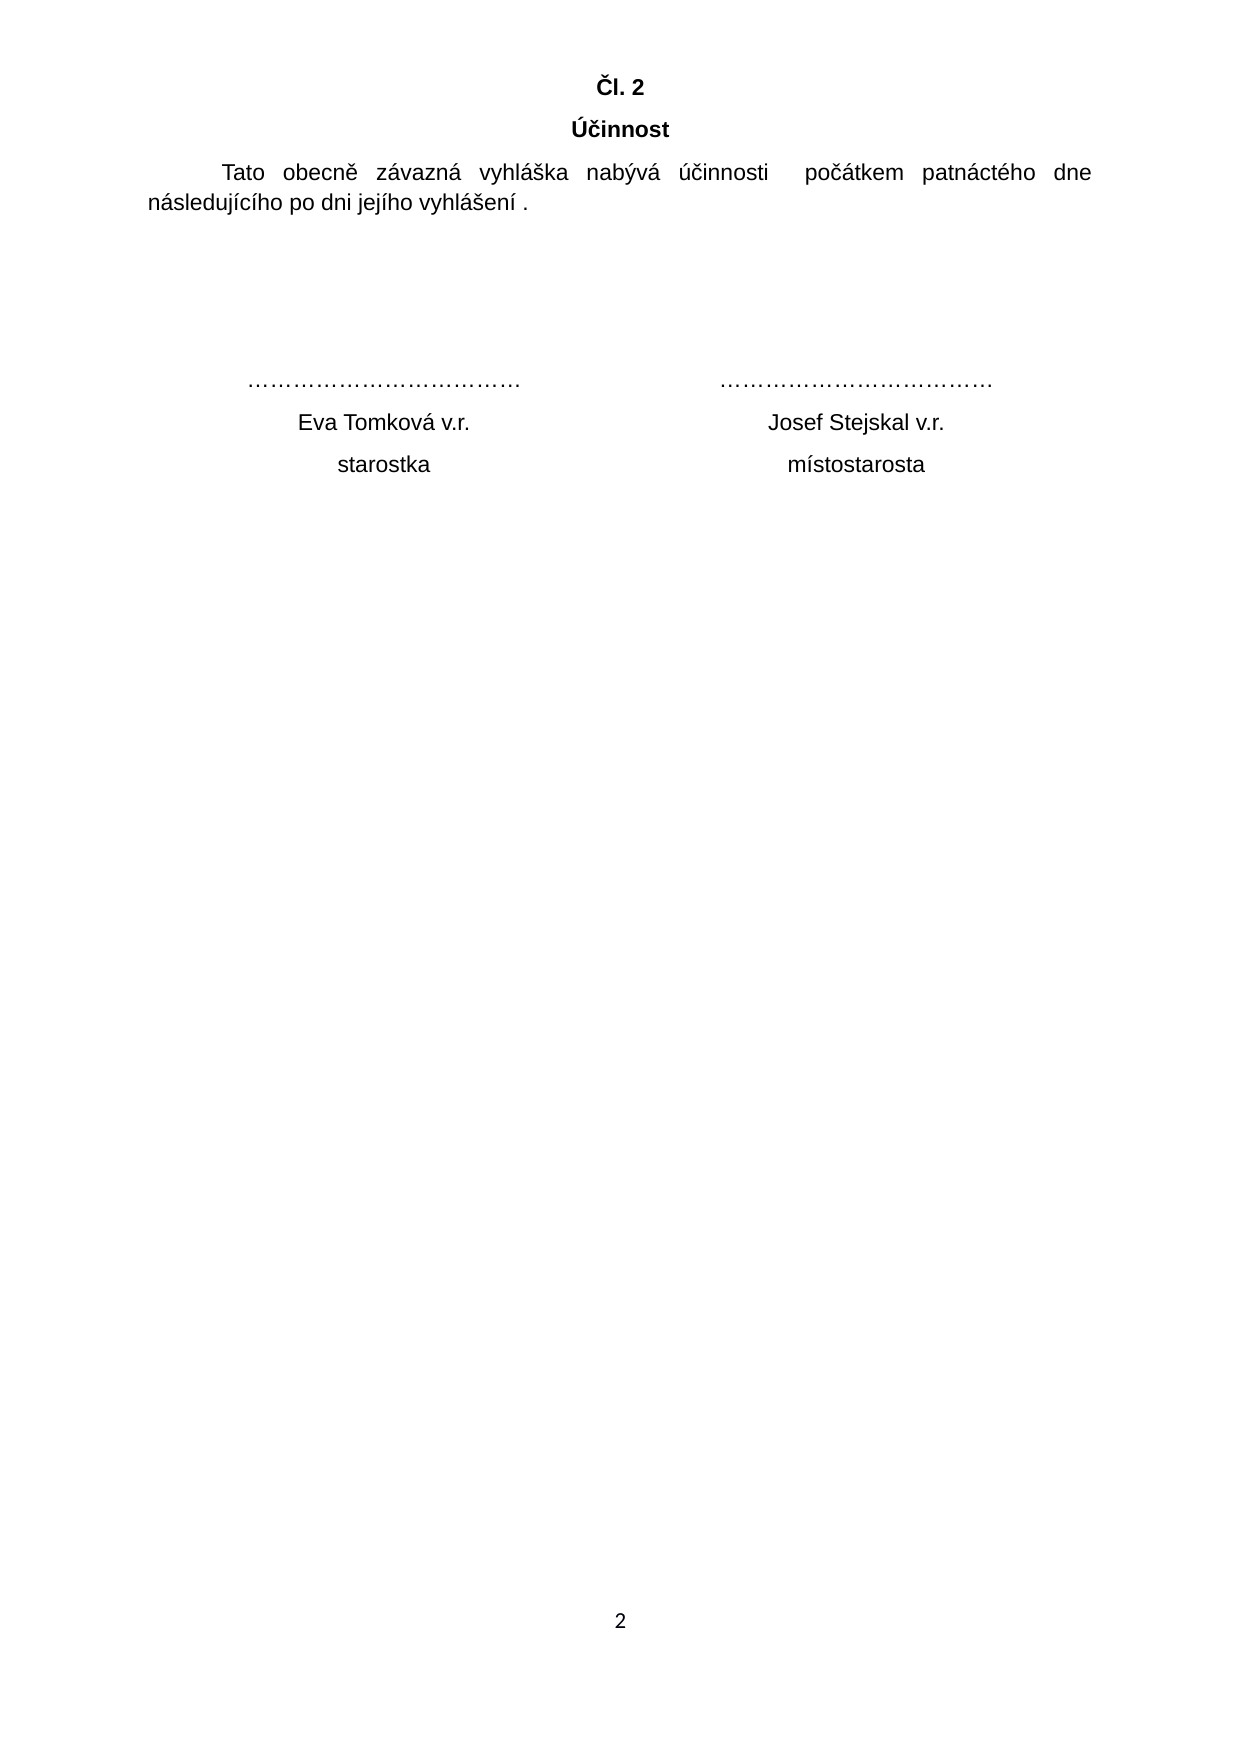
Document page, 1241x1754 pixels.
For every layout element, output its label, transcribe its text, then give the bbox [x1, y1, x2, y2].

text Účinnost [148, 116, 1093, 143]
table_header ……………………………… Josef Stejskal v.r. místostarosta [620, 360, 1092, 500]
text Tato obecně závazná vyhláška nabývá účinnosti počátkem patnáctého dne následujícího po dni jejího vyhlášení . [148, 159, 1093, 216]
text Čl. 2 [148, 74, 1093, 100]
table_header ……………………………… Eva Tomková v.r. starostka [148, 360, 620, 500]
